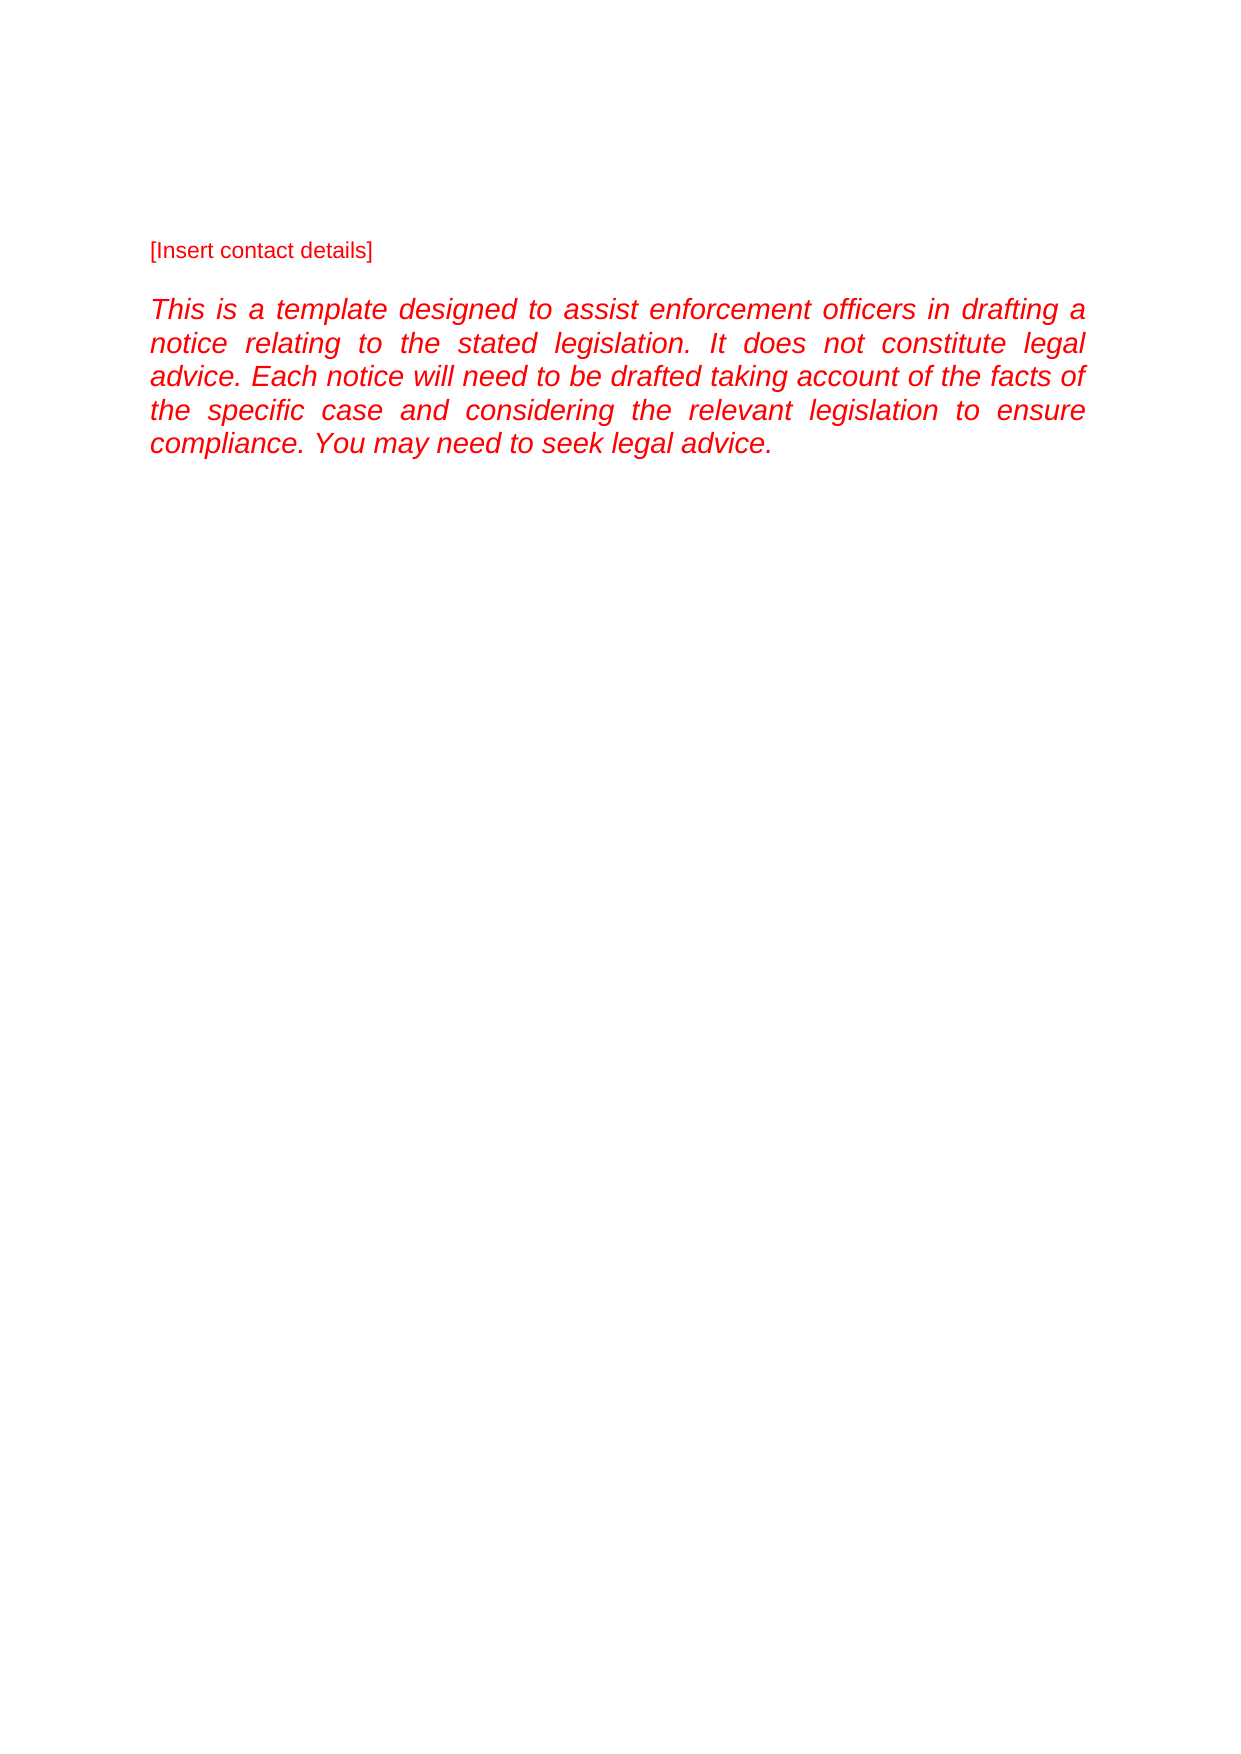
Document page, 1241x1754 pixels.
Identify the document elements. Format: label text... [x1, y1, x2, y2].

text This is a template designed to assist enforcement officers in drafting a notice relating to the stated legislation. It does not constitute legal advice. Each notice will need to be drafted taking account of the facts of the specific case and considering the relevant legislation to ensure compliance. You may need to seek legal advice. [150, 292, 1090, 460]
text [Insert contact details] [150, 235, 1090, 263]
